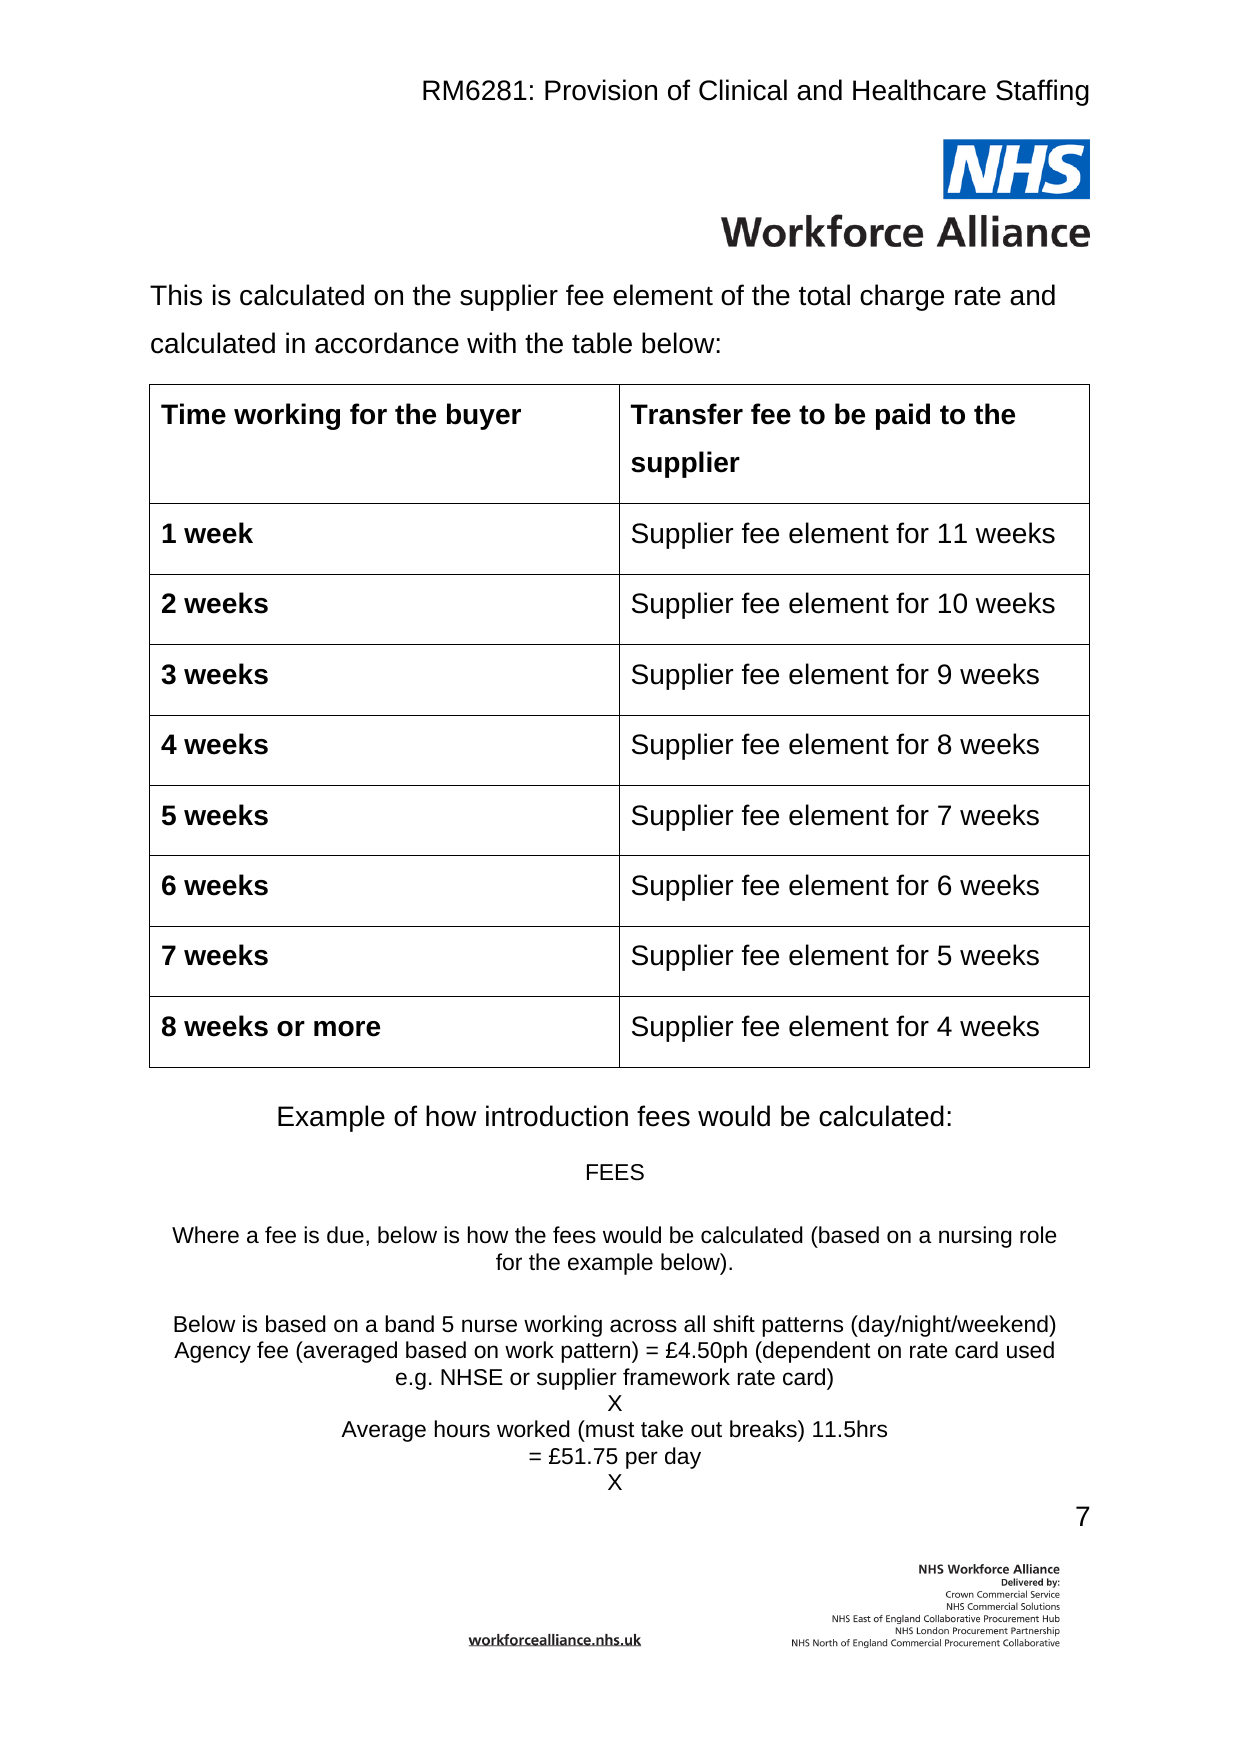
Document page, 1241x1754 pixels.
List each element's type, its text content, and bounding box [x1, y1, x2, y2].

table_cell Supplier fee element for 10 weeks [620, 575, 1089, 644]
table_cell Example of how introduction fees would be calculated: FEES [150, 1068, 1080, 1185]
table_cell 1 week [150, 504, 619, 574]
table_cell Below is based on a band 5 nurse working across all shift patterns (day/night/weekend) [150, 1301, 1080, 1337]
table_cell 2 weeks [150, 575, 619, 644]
table_cell [1083, 1185, 1089, 1232]
table_cell [1083, 1337, 1089, 1495]
table_cell 6 weeks [150, 856, 619, 926]
table_cell Supplier fee element for 8 weeks [620, 716, 1089, 785]
table_cell 8 weeks or more [150, 997, 619, 1067]
table_cell Agency fee (averaged based on work pattern) = £4.50ph (dependent on rate card used e.g. NHSE or supplier framework rate card) X Average hours worked (must take out breaks) 11.5hrs = £51.75 per day X [150, 1337, 1080, 1495]
table_cell Supplier fee element for 7 weeks [620, 786, 1089, 855]
table_cell [1083, 1301, 1089, 1337]
table_cell Supplier fee element for 11 weeks [620, 504, 1089, 574]
table_cell Supplier fee element for 6 weeks [620, 856, 1089, 926]
table_header Transfer fee to be paid to the supplier [620, 385, 1089, 503]
table_cell 5 weeks [150, 786, 619, 855]
text This is calculated on the supplier fee element of the total charge rate and calculated in accordance with the table below: [150, 279, 1090, 360]
table_cell 7 weeks [150, 927, 619, 996]
table_header Time working for the buyer [150, 385, 619, 503]
table_cell [1083, 1232, 1089, 1301]
table_cell 4 weeks [150, 716, 619, 785]
table_cell Supplier fee element for 4 weeks [620, 997, 1089, 1067]
table_cell Supplier fee element for 9 weeks [620, 645, 1089, 714]
table_cell Supplier fee element for 5 weeks [620, 927, 1089, 996]
table_cell Where a fee is due, below is how the fees would be calculated (based on a nursing role for the example below). [150, 1185, 1080, 1301]
table_cell [1083, 1068, 1089, 1185]
table_cell 3 weeks [150, 645, 619, 714]
